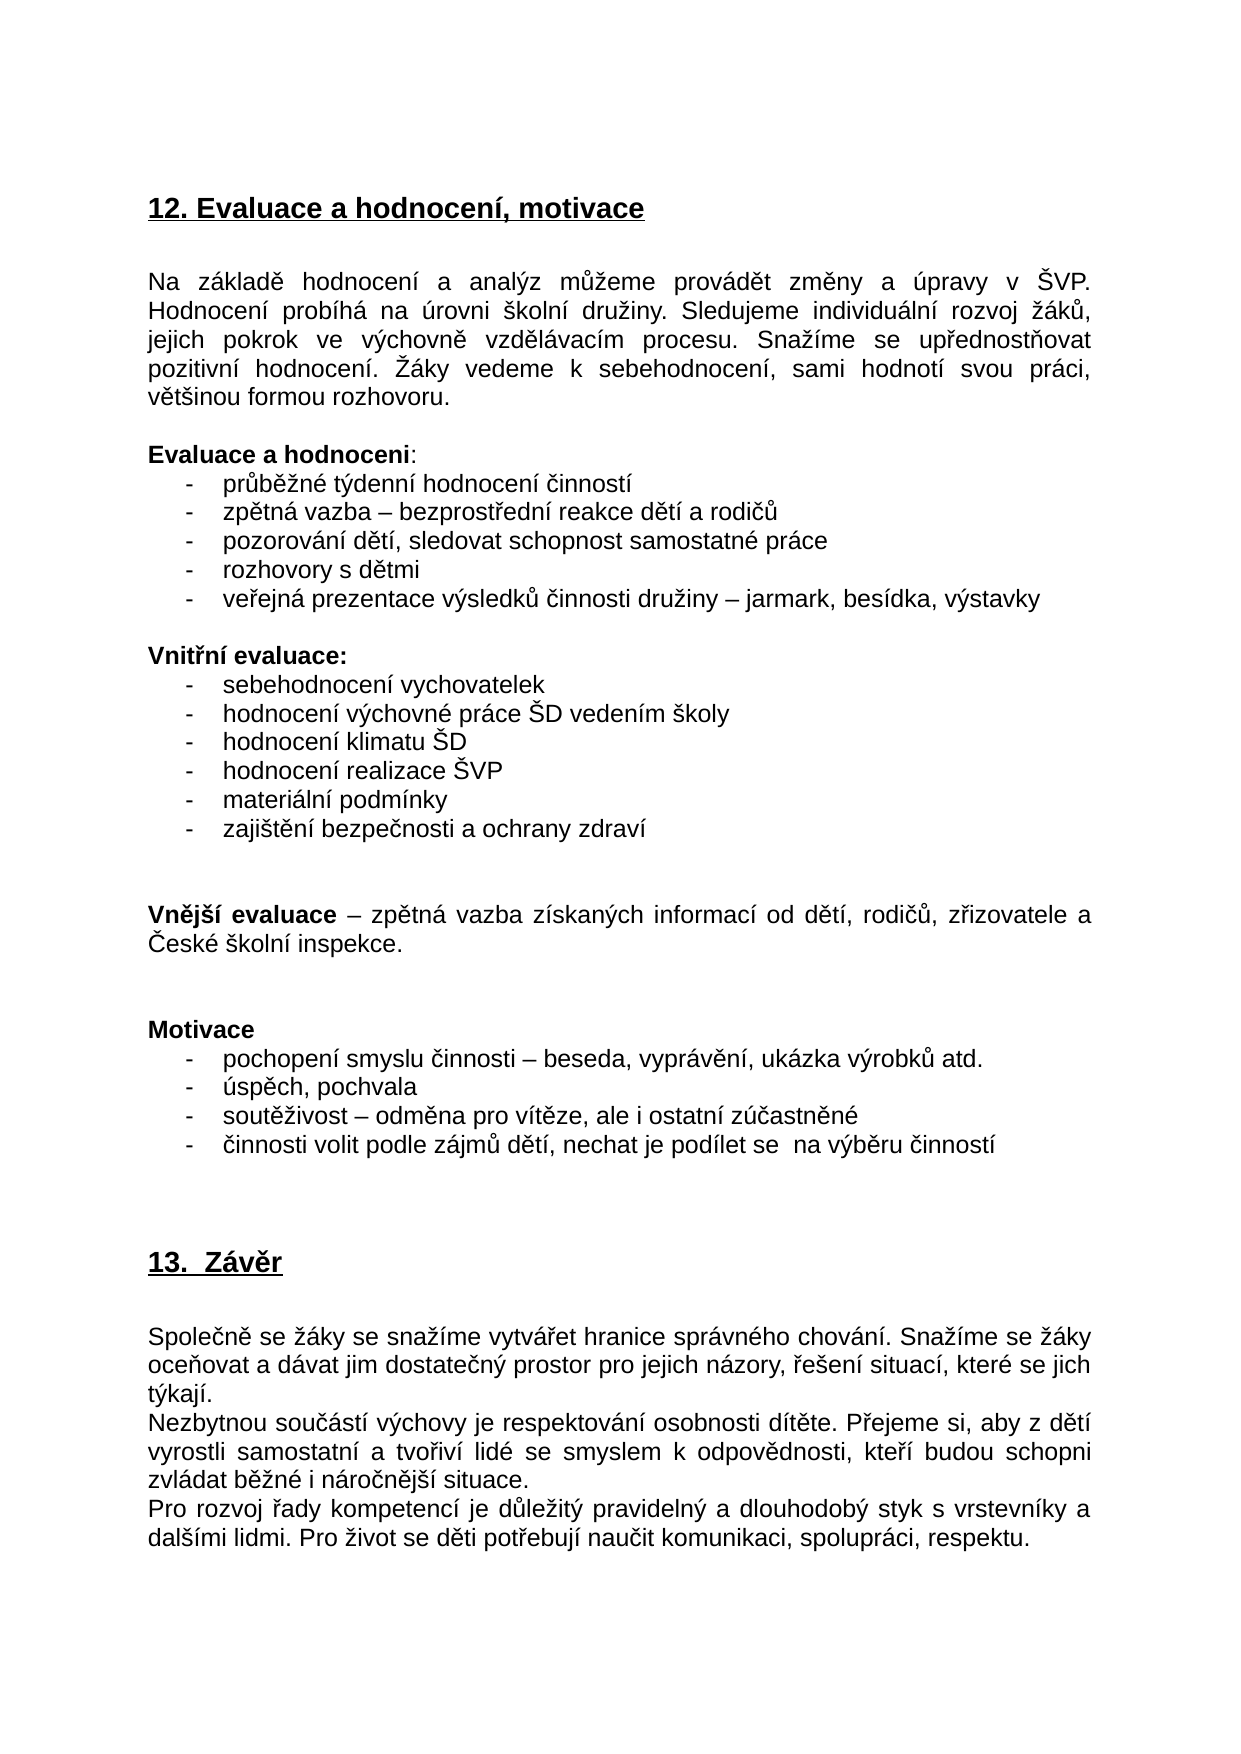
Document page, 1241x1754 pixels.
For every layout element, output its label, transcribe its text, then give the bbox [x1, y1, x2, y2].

text 12. Evaluace a hodnocení, motivace [148, 191, 1093, 224]
text Na základě hodnocení a analýz můžeme provádět změny a úpravy v ŠVP. Hodnocení probíhá na úrovni školní družiny. Sledujeme individuální rozvoj žáků, jejich pokrok ve výchovně vzdělávacím procesu. Snažíme se upřednostňovat pozitivní hodnocení. Žáky vedeme k sebehodnocení, sami hodnotí svou práci, většinou formou rozhovoru. [148, 267, 1093, 411]
text Motivace [148, 1015, 1093, 1044]
list zajištění bezpečnosti a ochrany zdraví [185, 814, 1093, 842]
list činnosti volit podle zájmů dětí, nechat je podílet se na výběru činností [185, 1130, 1093, 1159]
text 13. Závěr [148, 1245, 1093, 1278]
list pochopení smyslu činnosti – beseda, vyprávění, ukázka výrobků atd. [185, 1044, 1093, 1072]
text Společně se žáky se snažíme vytvářet hranice správného chování. Snažíme se žáky oceňovat a dávat jim dostatečný prostor pro jejich názory, řešení situací, které se jich týkají. [148, 1322, 1093, 1408]
text Pro rozvoj řady kompetencí je důležitý pravidelný a dlouhodobý styk s vrstevníky a dalšími lidmi. Pro život se děti potřebují naučit komunikaci, spolupráci, respektu. [148, 1494, 1093, 1552]
text Vnitřní evaluace: [148, 641, 1093, 670]
list soutěživost – odměna pro vítěze, ale i ostatní zúčastněné [185, 1101, 1093, 1130]
list pozorování dětí, sledovat schopnost samostatné práce [185, 526, 1093, 555]
text Evaluace a hodnoceni: [148, 440, 1093, 469]
list sebehodnocení vychovatelek [185, 670, 1093, 699]
text Vnější evaluace – zpětná vazba získaných informací od dětí, rodičů, zřizovatele a České školní inspekce. [148, 900, 1093, 957]
list rozhovory s dětmi [185, 555, 1093, 584]
list zpětná vazba – bezprostřední reakce dětí a rodičů [185, 497, 1093, 526]
list veřejná prezentace výsledků činnosti družiny – jarmark, besídka, výstavky [185, 584, 1093, 612]
list úspěch, pochvala [185, 1072, 1093, 1101]
list hodnocení realizace ŠVP [185, 756, 1093, 785]
list hodnocení výchovné práce ŠD vedením školy [185, 699, 1093, 727]
text Nezbytnou součástí výchovy je respektování osobnosti dítěte. Přejeme si, aby z dětí vyrostli samostatní a tvořiví lidé se smyslem k odpovědnosti, kteří budou schopni zvládat běžné i náročnější situace. [148, 1408, 1093, 1494]
list průběžné týdenní hodnocení činností [185, 469, 1093, 497]
list materiální podmínky [185, 785, 1093, 814]
list hodnocení klimatu ŠD [185, 727, 1093, 756]
